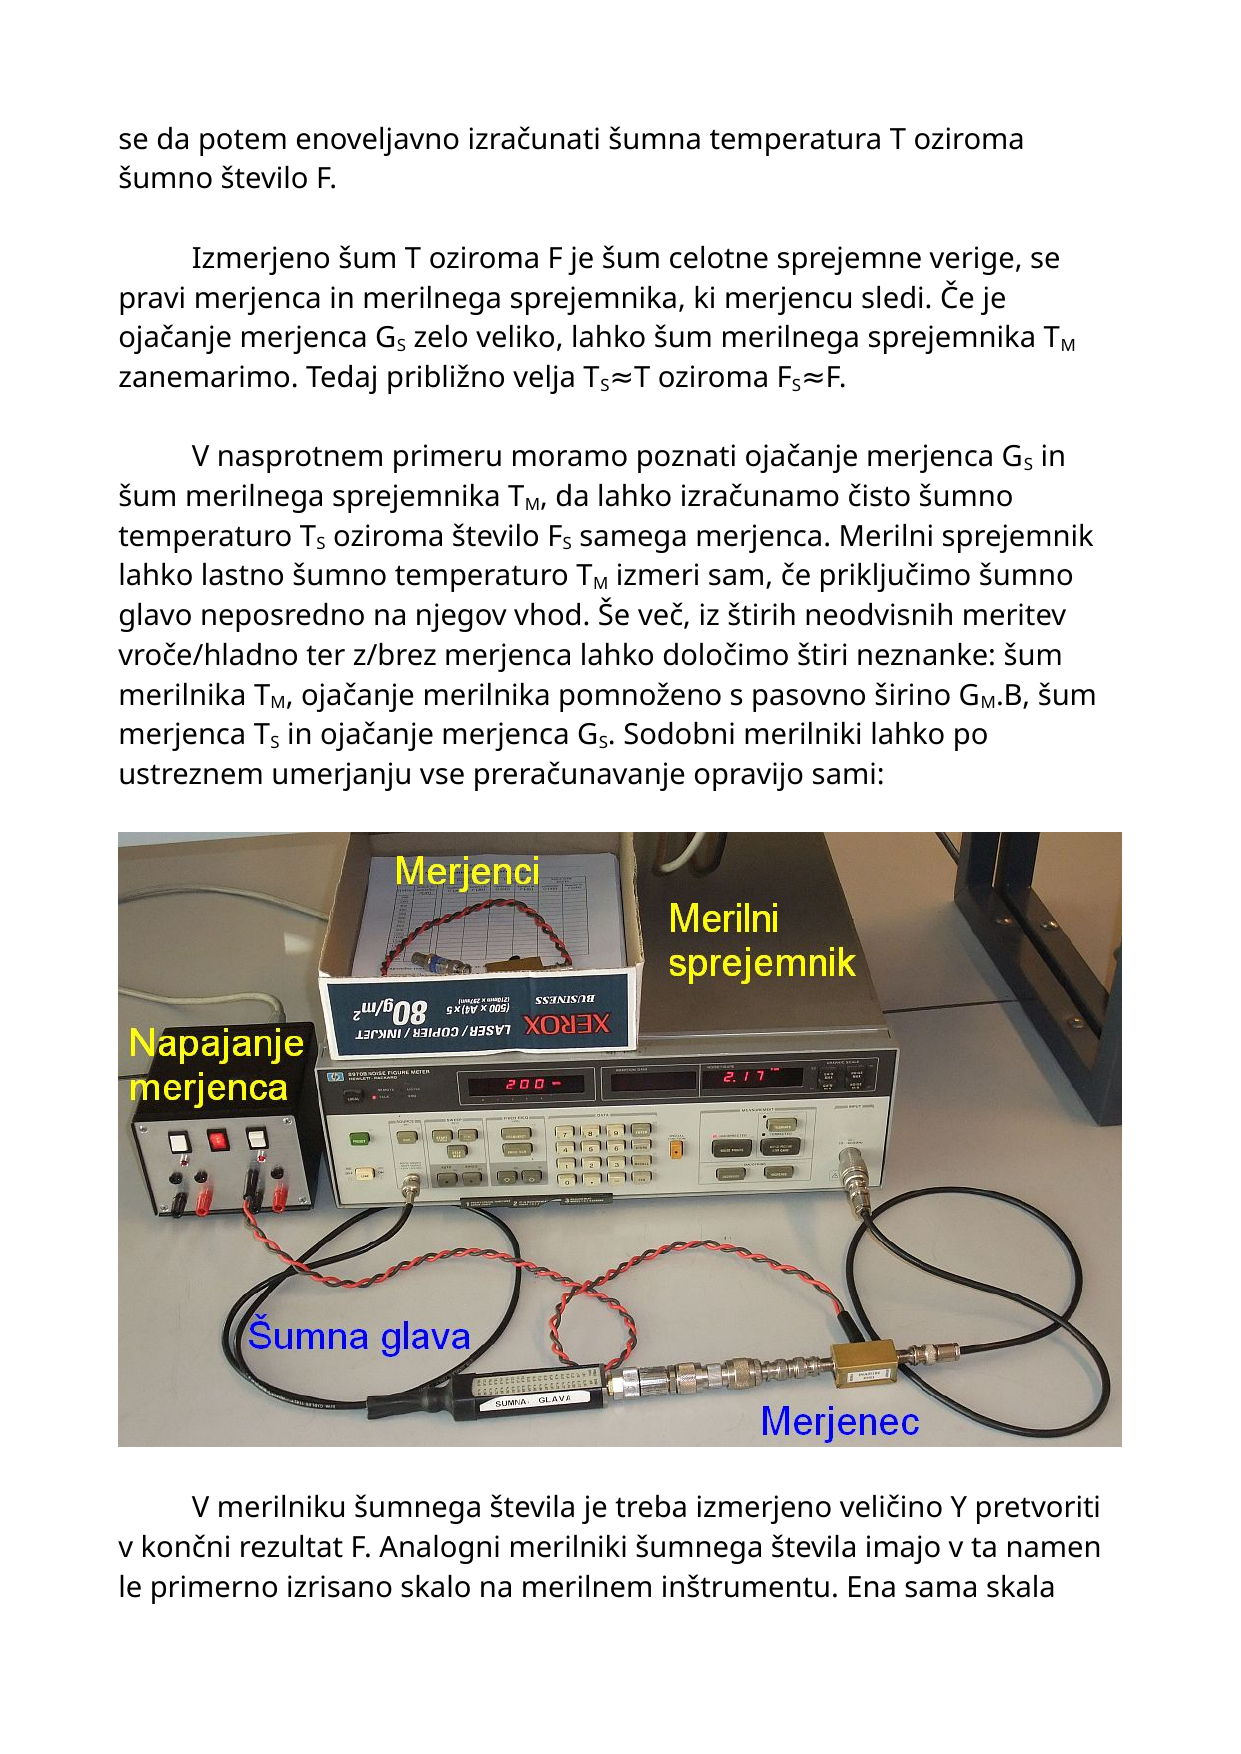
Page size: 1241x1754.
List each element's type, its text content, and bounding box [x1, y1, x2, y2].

text V merilniku šumnega števila je treba izmerjeno veličino Y pretvoriti v končni rezultat F. Analogni merilniki šumnega števila imajo v ta namen le primerno izrisano skalo na merilnem inštrumentu. Ena sama skala [118, 1487, 1122, 1606]
text se da potem enoveljavno izračunati šumna temperatura T oziroma šumno število F. [118, 118, 1122, 197]
text Izmerjeno šum T oziroma F je šum celotne sprejemne verige, se pravi merjenca in merilnega sprejemnika, ki merjencu sledi. Če je ojačanje merjenca GS zelo veliko, lahko šum merilnega sprejemnika TM zanemarimo. Tedaj približno velja TS≈T oziroma FS≈F. [118, 237, 1122, 396]
text V nasprotnem primeru moramo poznati ojačanje merjenca GS in šum merilnega sprejemnika TM, da lahko izračunamo čisto šumno temperaturo TS oziroma število FS samega merjenca. Merilni sprejemnik lahko lastno šumno temperaturo TM izmeri sam, če priključimo šumno glavo neposredno na njegov vhod. Še več, iz štirih neodvisnih meritev vroče/hladno ter z/brez merjenca lahko določimo štiri neznanke: šum merilnika TM, ojačanje merilnika pomnoženo s pasovno širino GM.B, šum merjenca TS in ojačanje merjenca GS. Sodobni merilniki lahko po ustreznem umerjanju vse preračunavanje opravijo sami: [118, 436, 1122, 793]
picture [118, 832, 1122, 1447]
